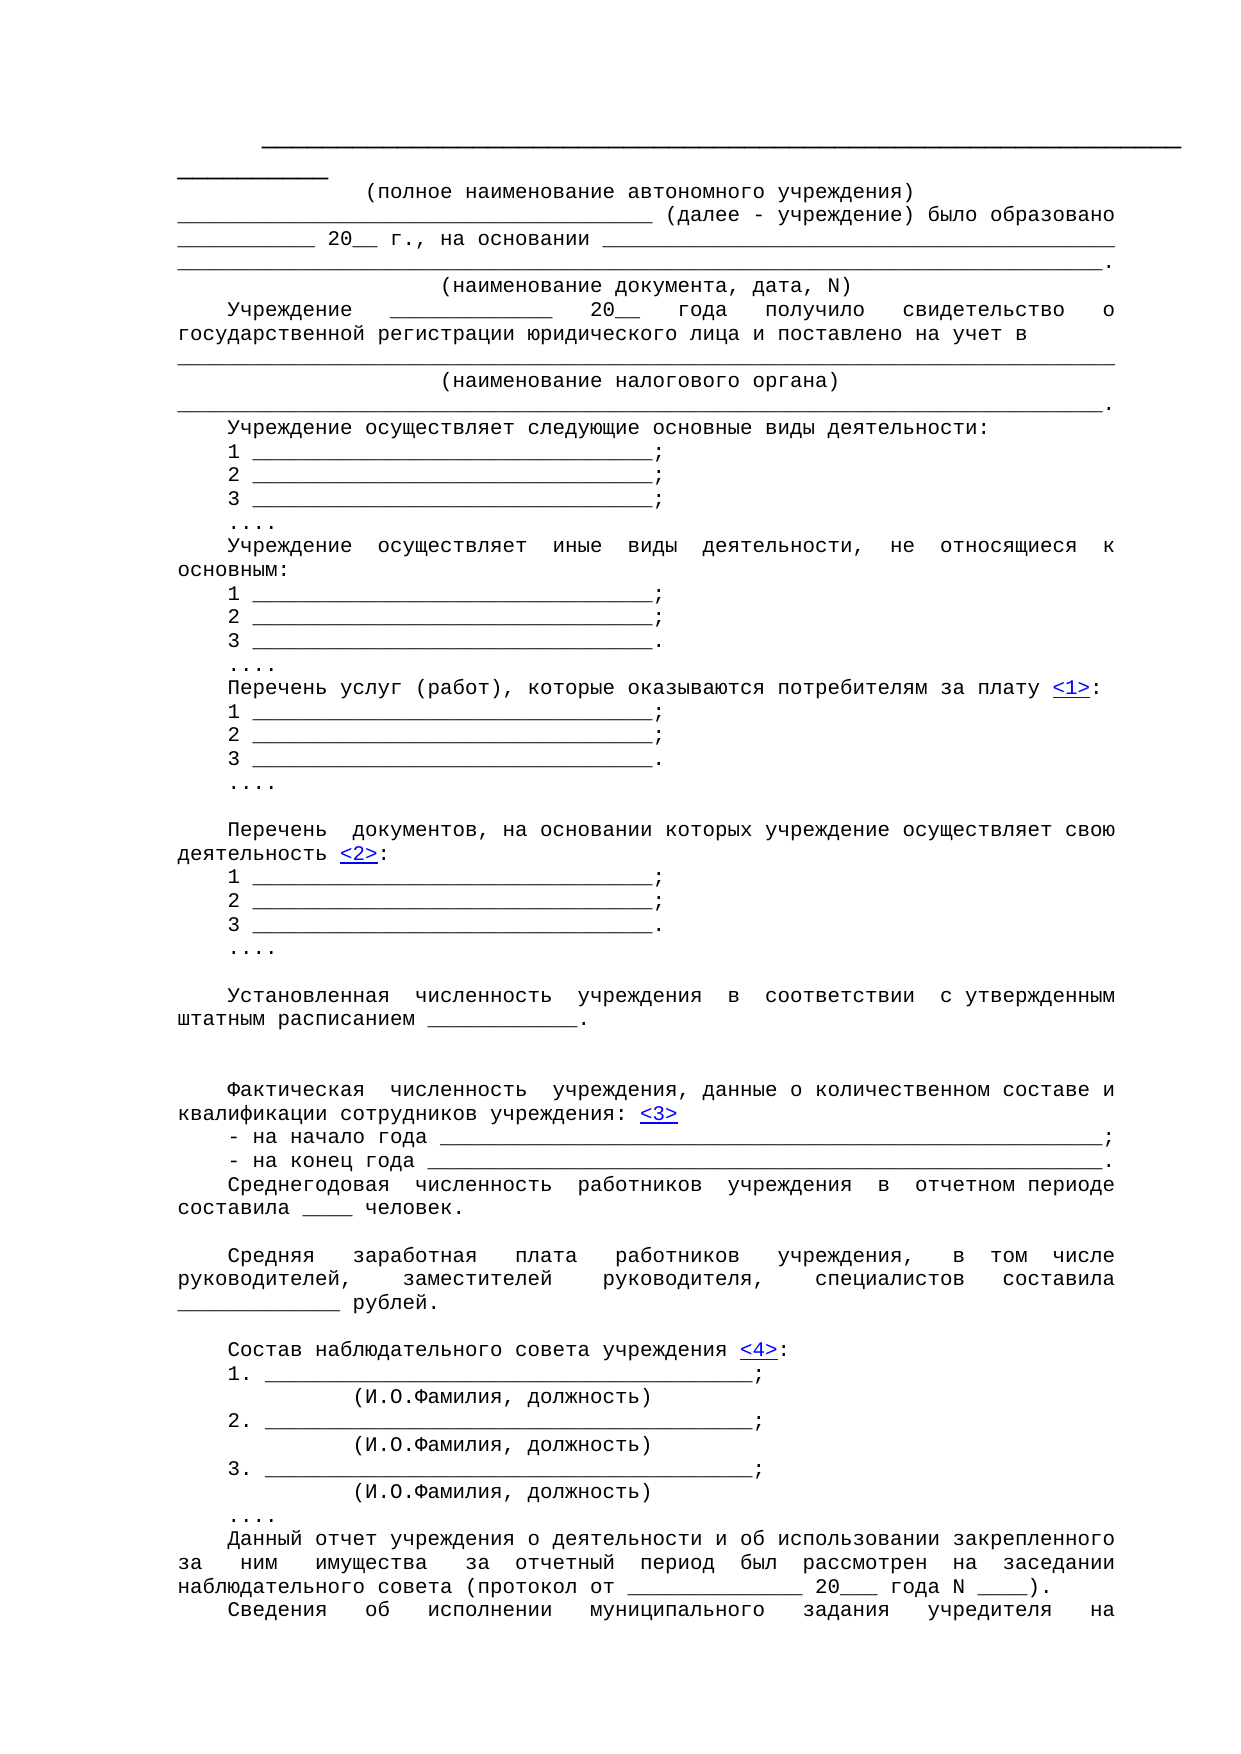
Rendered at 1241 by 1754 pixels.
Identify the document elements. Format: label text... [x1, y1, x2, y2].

text 3 ________________________________; [177, 488, 1181, 512]
text ______________________________________ (далее - учреждение) было образовано [177, 204, 1181, 228]
text __________________________________________________________________________. [177, 393, 1181, 417]
text 1 ________________________________; [177, 701, 1181, 724]
text 3 ________________________________. [177, 748, 1181, 772]
text Перечень документов, на основании которых учреждение осуществляет свою [177, 819, 1181, 843]
text 2 ________________________________; [177, 724, 1181, 748]
text _______________________________________________________________________ [177, 118, 1181, 181]
text 3 ________________________________. [177, 914, 1181, 937]
text .... [177, 512, 1181, 535]
text _____________ рублей. [177, 1292, 1181, 1316]
text (И.О.Фамилия, должность) [177, 1434, 1181, 1457]
text Учреждение _____________ 20__ года получило свидетельство о [177, 299, 1181, 322]
text деятельность <2>: [177, 843, 1181, 866]
text Учреждение осуществляет иные виды деятельности, не относящиеся к [177, 535, 1181, 559]
text (И.О.Фамилия, должность) [177, 1481, 1181, 1505]
text Фактическая численность учреждения, данные о количественном составе и [177, 1079, 1181, 1103]
text Сведения об исполнении муниципального задания учредителя на [177, 1599, 1181, 1623]
text 1 ________________________________; [177, 583, 1181, 606]
text 3. _______________________________________; [177, 1457, 1181, 1481]
text 3 ________________________________. [177, 630, 1181, 653]
text руководителей, заместителей руководителя, специалистов составила [177, 1268, 1181, 1292]
text Установленная численность учреждения в соответствии с утвержденным [177, 984, 1181, 1008]
text государственной регистрации юридического лица и поставлено на учет в [177, 322, 1181, 346]
text за ним имущества за отчетный период был рассмотрен на заседании [177, 1552, 1181, 1576]
text квалификации сотрудников учреждения: <3> [177, 1103, 1181, 1126]
text .... [177, 772, 1181, 795]
text наблюдательного совета (протокол от ______________ 20___ года N ____). [177, 1576, 1181, 1599]
text ___________ 20__ г., на основании _________________________________________ [177, 228, 1181, 252]
text основным: [177, 559, 1181, 583]
text (наименование налогового органа) [177, 370, 1181, 393]
text ___________________________________________________________________________ [177, 346, 1181, 370]
text 1 ________________________________; [177, 441, 1181, 464]
text Учреждение осуществляет следующие основные виды деятельности: [177, 417, 1181, 441]
text Средняя заработная плата работников учреждения, в том числе [177, 1245, 1181, 1268]
text (И.О.Фамилия, должность) [177, 1387, 1181, 1410]
text - на начало года _____________________________________________________; [177, 1126, 1181, 1150]
text Состав наблюдательного совета учреждения <4>: [177, 1339, 1181, 1363]
text .... [177, 653, 1181, 677]
text 2. _______________________________________; [177, 1410, 1181, 1434]
text 2 ________________________________; [177, 890, 1181, 914]
text .... [177, 937, 1181, 961]
text (наименование документа, дата, N) [177, 275, 1181, 299]
text 2 ________________________________; [177, 464, 1181, 488]
text составила ____ человек. [177, 1197, 1181, 1221]
text Среднегодовая численность работников учреждения в отчетном периоде [177, 1174, 1181, 1197]
text 1. _______________________________________; [177, 1363, 1181, 1387]
text 1 ________________________________; [177, 866, 1181, 890]
text __________________________________________________________________________. [177, 252, 1181, 275]
text штатным расписанием ____________. [177, 1008, 1181, 1032]
text 2 ________________________________; [177, 606, 1181, 630]
text (полное наименование автономного учреждения) [177, 181, 1181, 204]
text Перечень услуг (работ), которые оказываются потребителям за плату <1>: [177, 677, 1181, 701]
text .... [177, 1505, 1181, 1528]
text - на конец года ______________________________________________________. [177, 1150, 1181, 1174]
text Данный отчет учреждения о деятельности и об использовании закрепленного [177, 1528, 1181, 1552]
